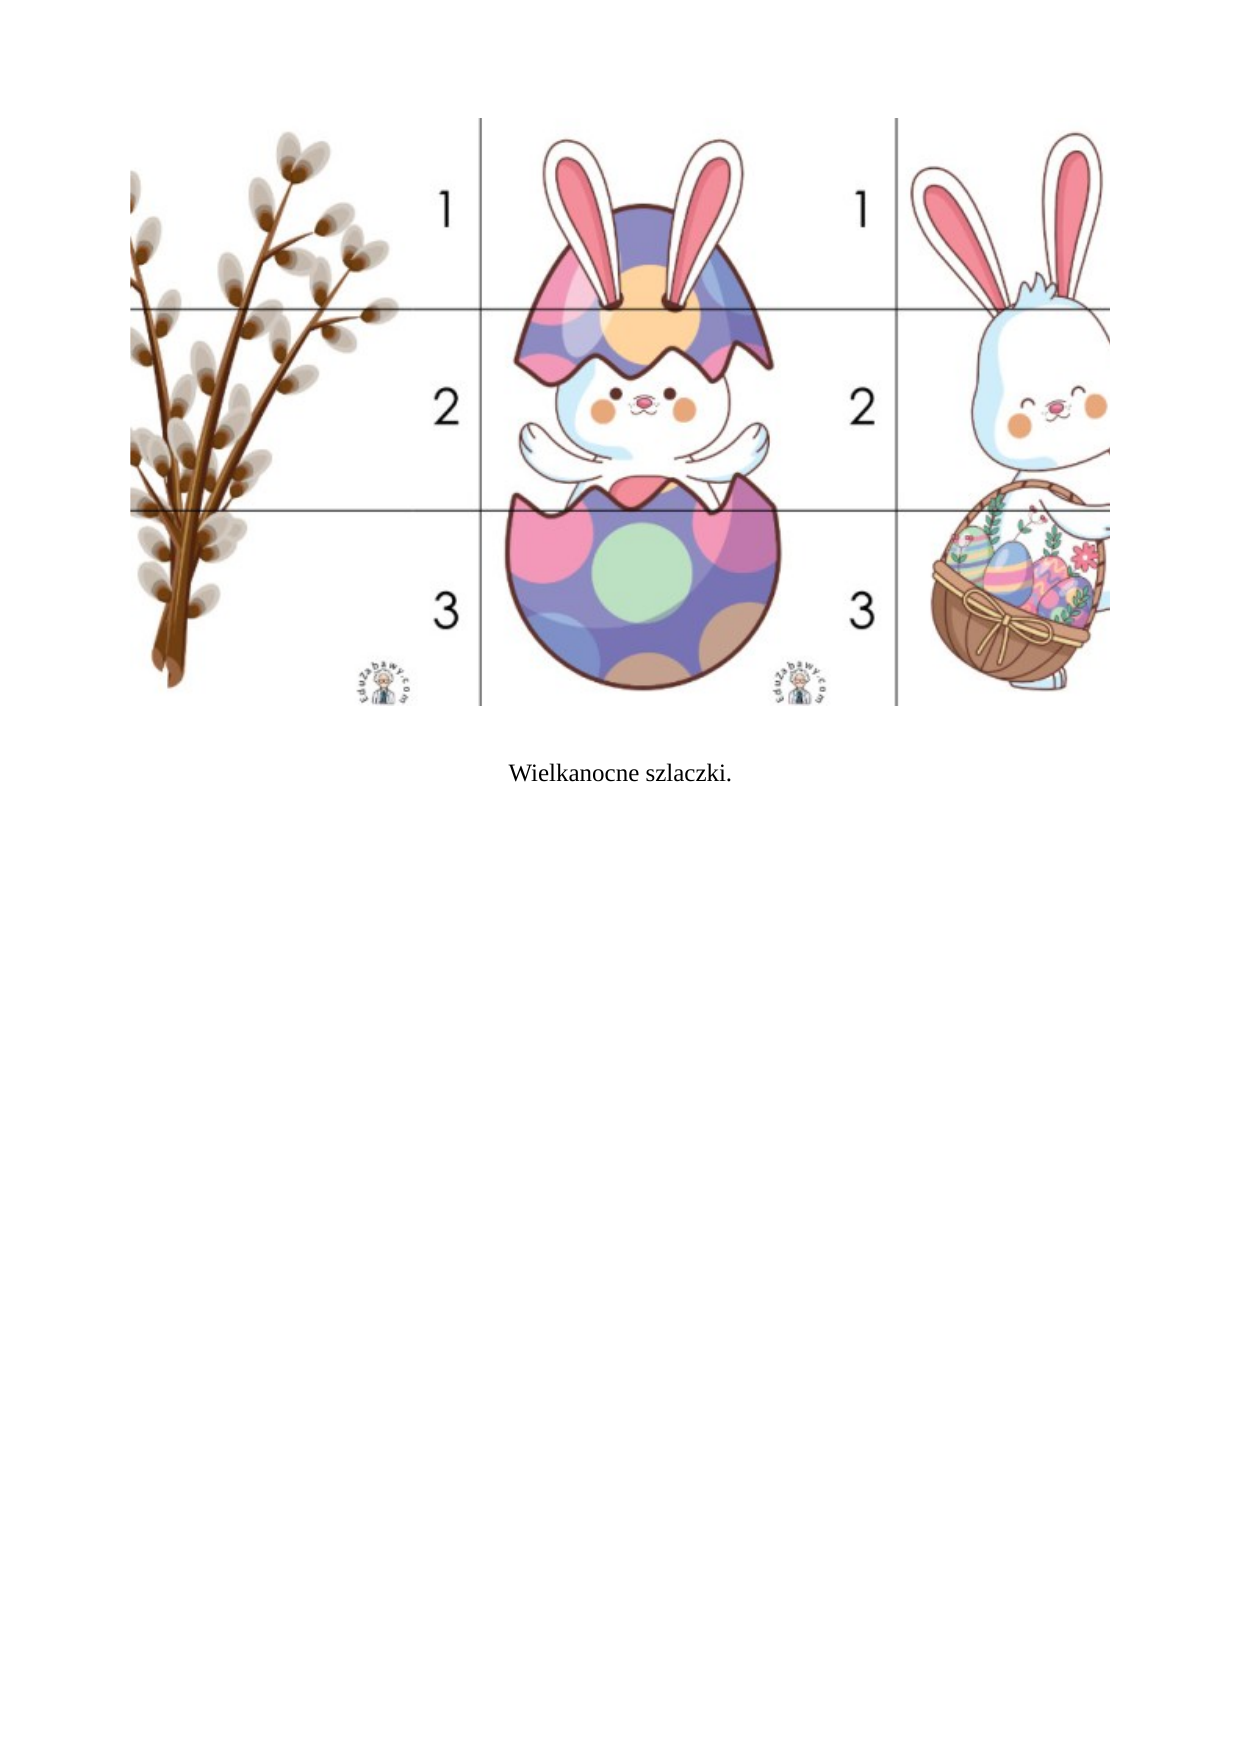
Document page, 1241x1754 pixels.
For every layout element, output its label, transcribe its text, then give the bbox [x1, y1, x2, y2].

text Wielkanocne szlaczki. [118, 758, 1122, 787]
picture [130, 118, 1110, 706]
